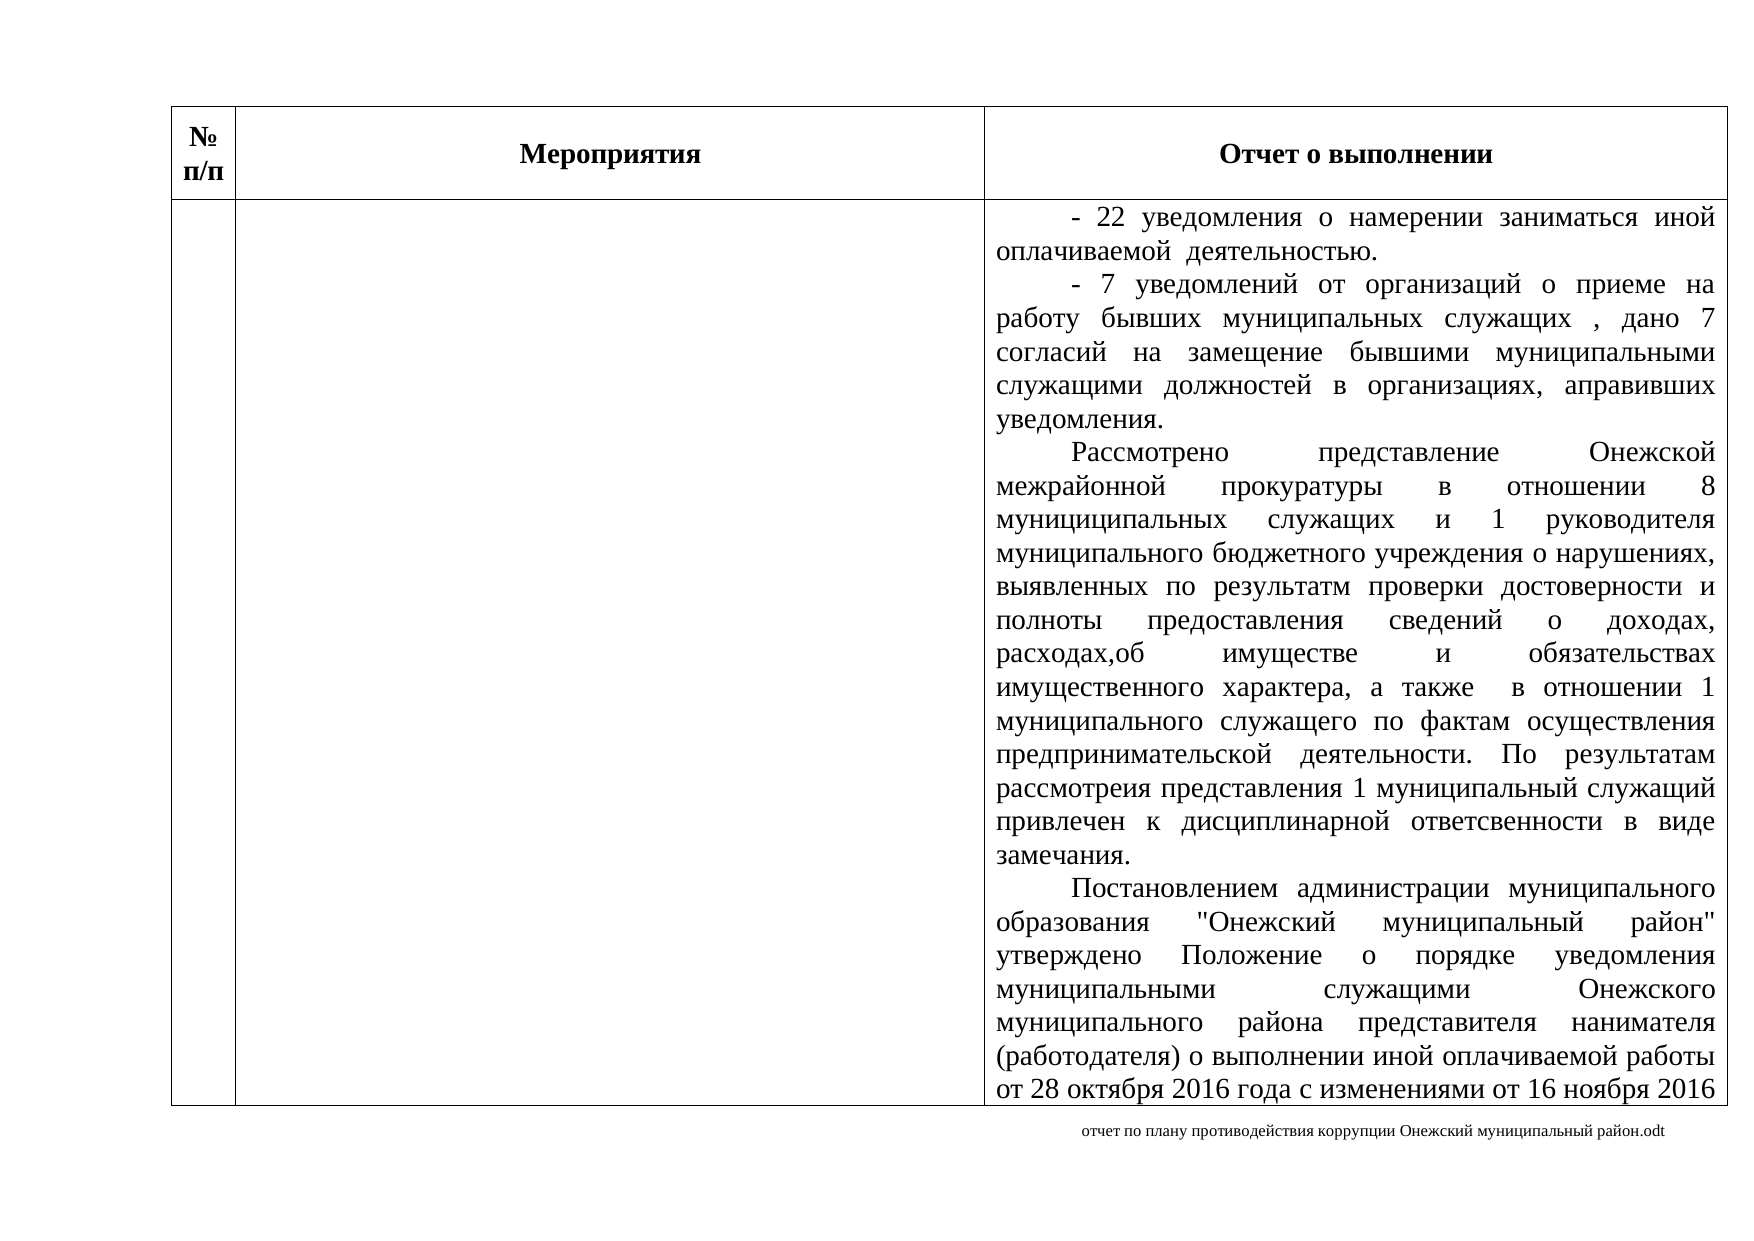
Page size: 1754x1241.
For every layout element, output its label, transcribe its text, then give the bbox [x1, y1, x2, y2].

table_header Мероприятия [236, 107, 984, 199]
table_cell - 22 уведомления о намерении заниматься иной оплачиваемой деятельностью. - 7 уведомлений от организаций о приеме на работу бывших муниципальных служащих , дано 7 согласий на замещение бывшими муниципальными служащими должностей в организациях, аправивших уведомления. Рассмотрено представление Онежской межрайонной прокуратуры в отношении 8 мунициципальных служащих и 1 руководителя муниципального бюджетного учреждения о нарушениях, выявленных по результатм проверки достоверности и полноты предоставления сведений о доходах, расходах,об имуществе и обязательствах имущественного характера, а также в отношении 1 муниципального служащего по фактам осуществления предпринимательской деятельности. По результатам рассмотреия представления 1 муниципальный служащий привлечен к дисциплинарной ответсвенности в виде замечания. Постановлением администрации муниципального образования "Онежский муниципальный район" утверждено Положение о порядке уведомления муниципальными служащими Онежского муниципального района представителя нанимателя (работодателя) о выполнении иной оплачиваемой работы от 28 октября 2016 года с изменениями от 16 ноября 2016 [985, 200, 1727, 1105]
table_cell [172, 200, 235, 1105]
table_cell [236, 200, 984, 1105]
table_header № п/п [172, 107, 235, 199]
table_header Отчет о выполнении [985, 107, 1727, 199]
